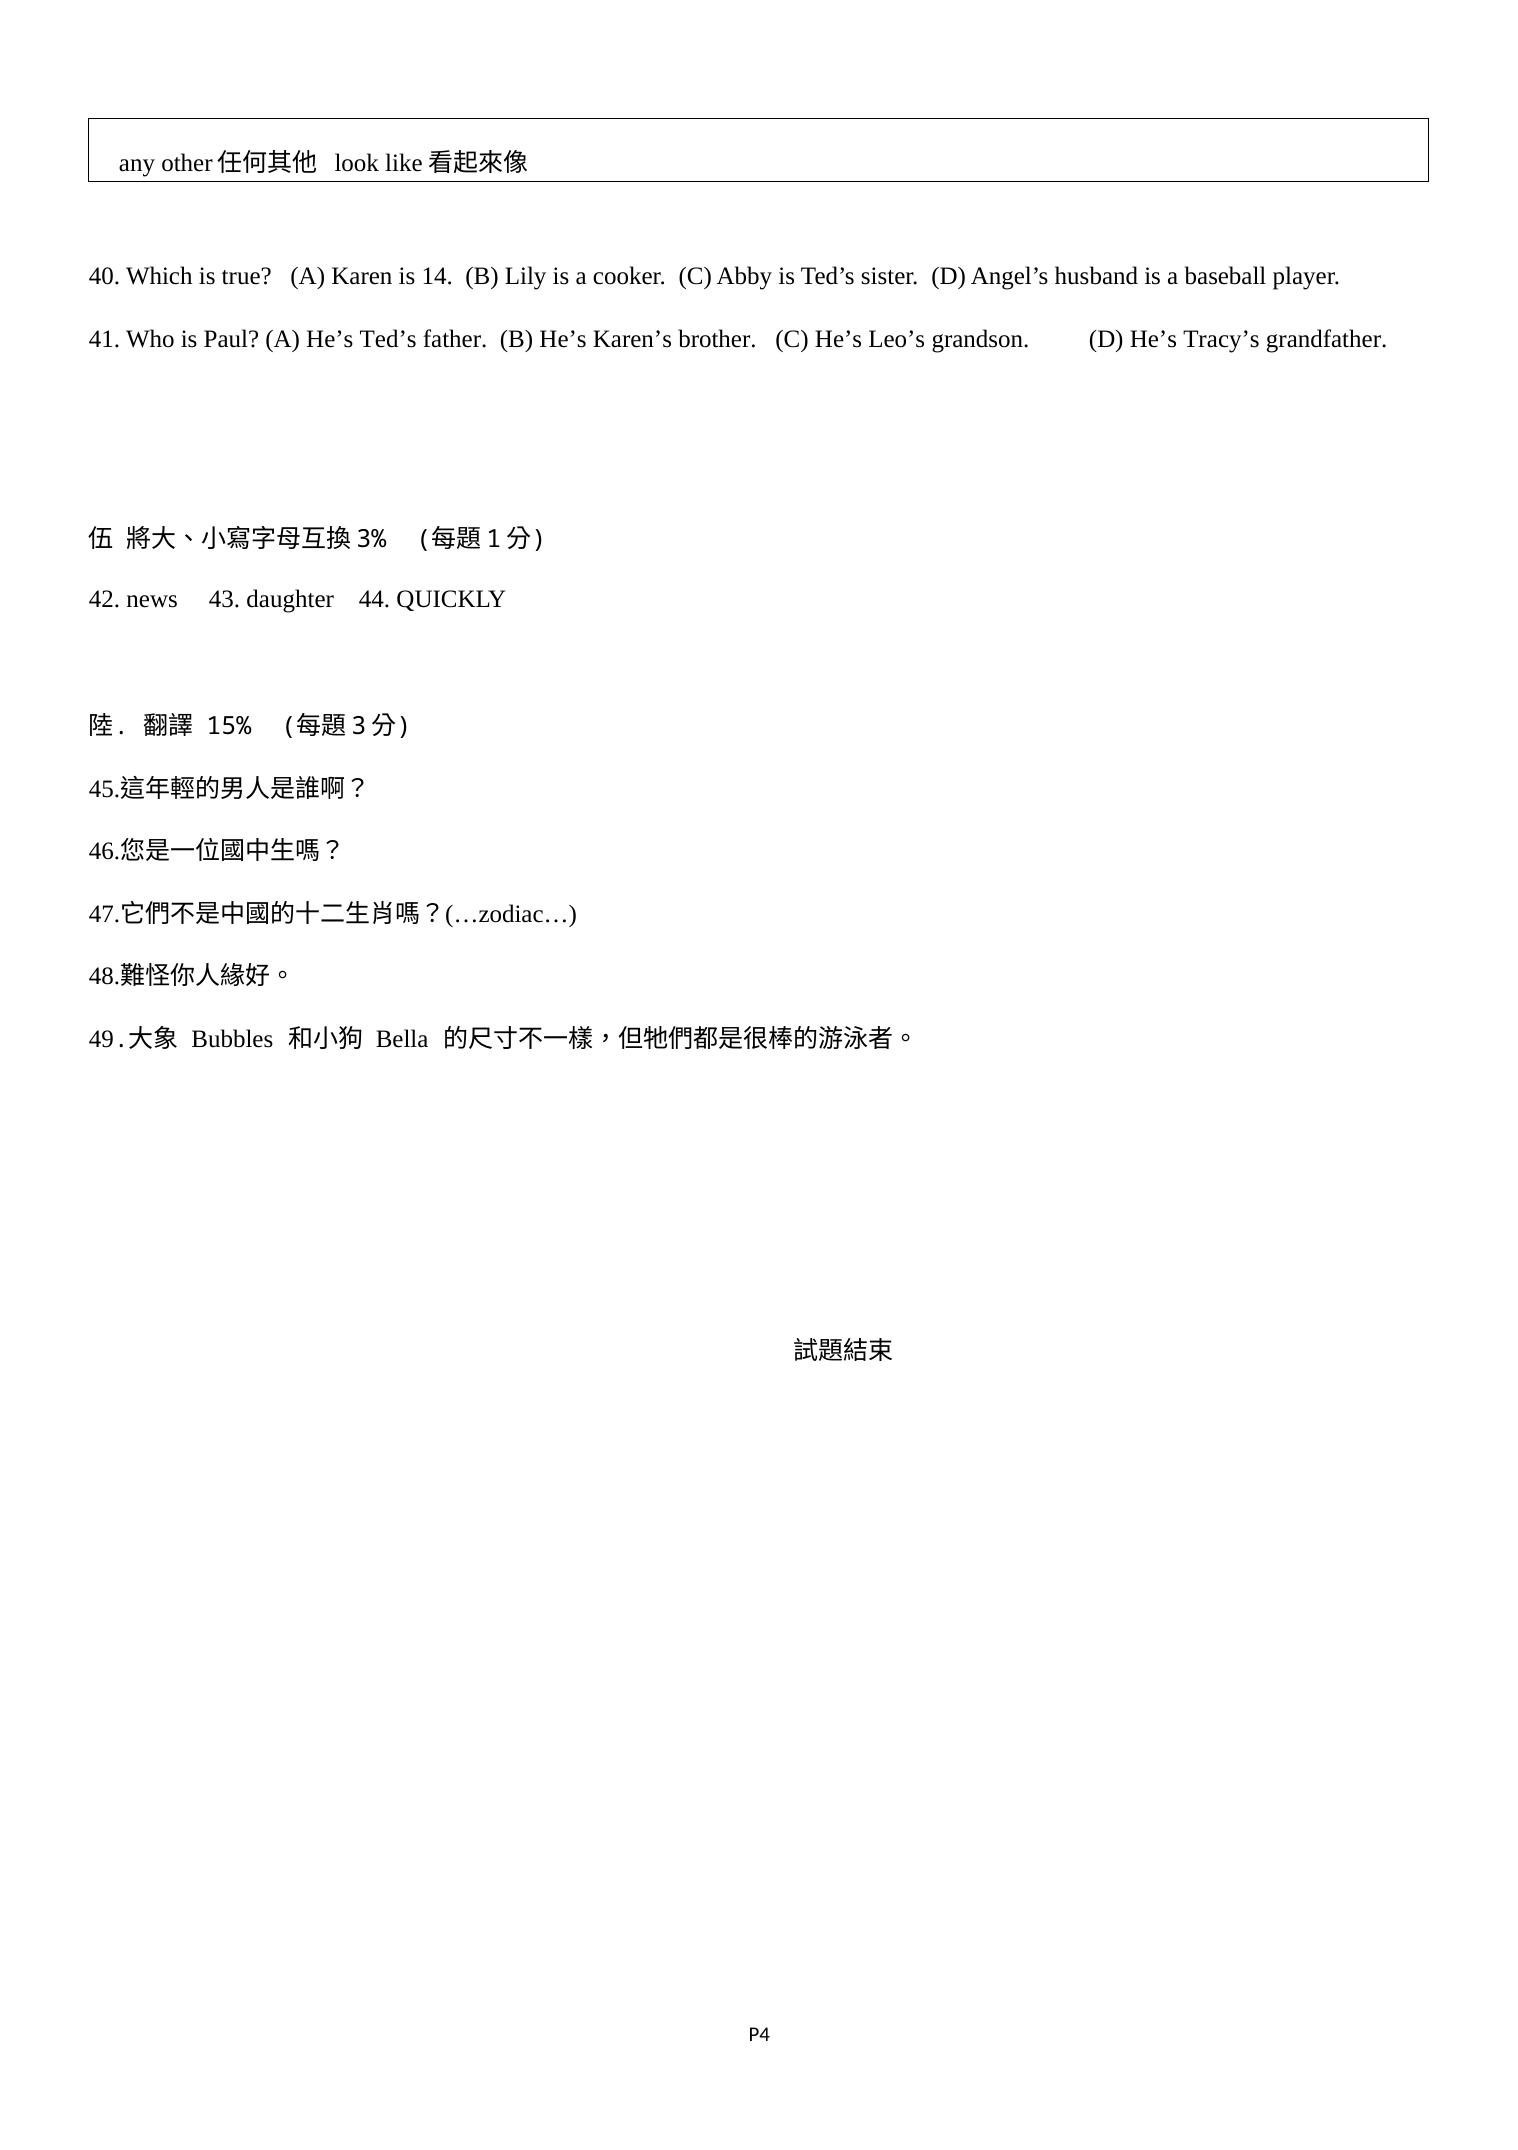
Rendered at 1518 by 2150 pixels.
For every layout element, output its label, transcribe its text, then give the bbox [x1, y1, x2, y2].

text 49.大象 Bubbles 和小狗 Bella 的尺寸不一樣，但牠們都是很棒的游泳者。 [89, 994, 1429, 1057]
table_header any other任何其他 look like 看起來像 [89, 119, 1428, 181]
text 伍 將大、小寫字母互換3% (每題1分) [89, 494, 1429, 557]
text 試題結束 [89, 1307, 1429, 1369]
text 42. news 43. daughter 44. QUICKLY [89, 557, 1429, 619]
text 48.難怪你人緣好。 [89, 932, 1429, 994]
text 40. Which is true? (A) Karen is 14. (B) Lily is a cooker. (C) Abby is Ted’s sister. (D) Angel’s husband is a baseball player. [89, 244, 1429, 307]
text 陸. 翻譯 15% (每題3分) [89, 682, 1429, 744]
text 41. Who is Paul? (A) He’s Ted’s father. (B) He’s Karen’s brother. (C) He’s Leo’s grandson. (D) He’s Tracy’s grandfather. [89, 307, 1429, 369]
text 47.它們不是中國的十二生肖嗎？(…zodiac…) [89, 869, 1429, 932]
text 45.這年輕的男人是誰啊？ [89, 744, 1429, 807]
text 46.您是一位國中生嗎？ [89, 807, 1429, 869]
